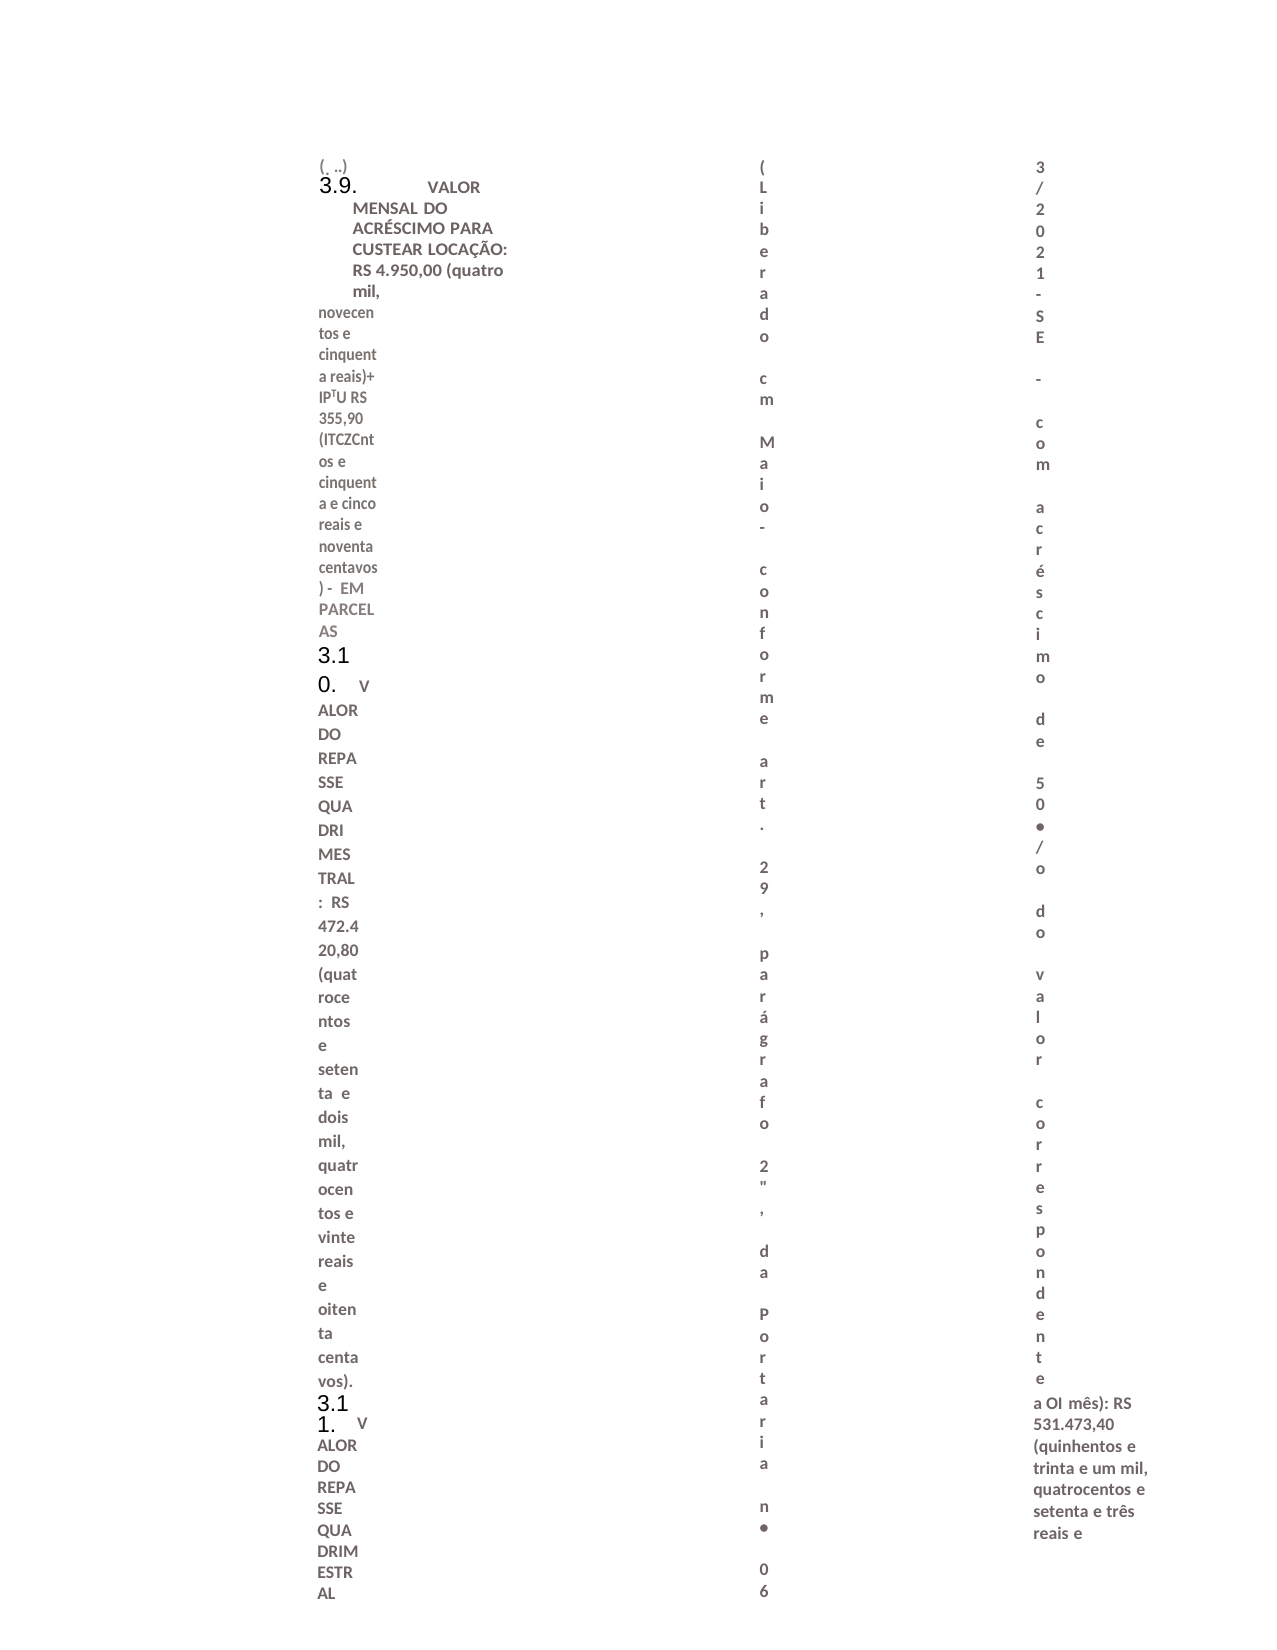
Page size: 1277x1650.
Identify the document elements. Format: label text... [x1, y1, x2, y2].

text novecentos e cinquenta reais)+ IPTU RS 355,90 (ITCZCntos e cinquenta e cinco reais e noventa centavos) - EM PARCELAS [318, 302, 378, 641]
list VALOR DO REPASSE QUADRIMESTRAL (Liberado cm Maio- conforme art. 29, parágrafo 2", da Portaria n• 063/2021-SE - com acréscimo de 50•/o do valor correspondente [317, 1394, 359, 1607]
text a OI mês): RS 531.473,40 (quinhentos e trinta e um mil, quatrocentos e setenta e três reais e [1033, 1392, 1174, 1543]
list VALOR DO REPASSE QUADRIMESTRAL: RS 472.420,80 (quatrocentos e setenta e dois mil, quatrocentos e vinte reais e oitenta centavos). [318, 642, 359, 1392]
list VALOR MENSAL DO ACRÉSCIMO PARA CUSTEAR LOCAÇÃO: RS 4.950,00 (quatro mil, [319, 177, 528, 301]
text (. ..) [319, 156, 528, 177]
